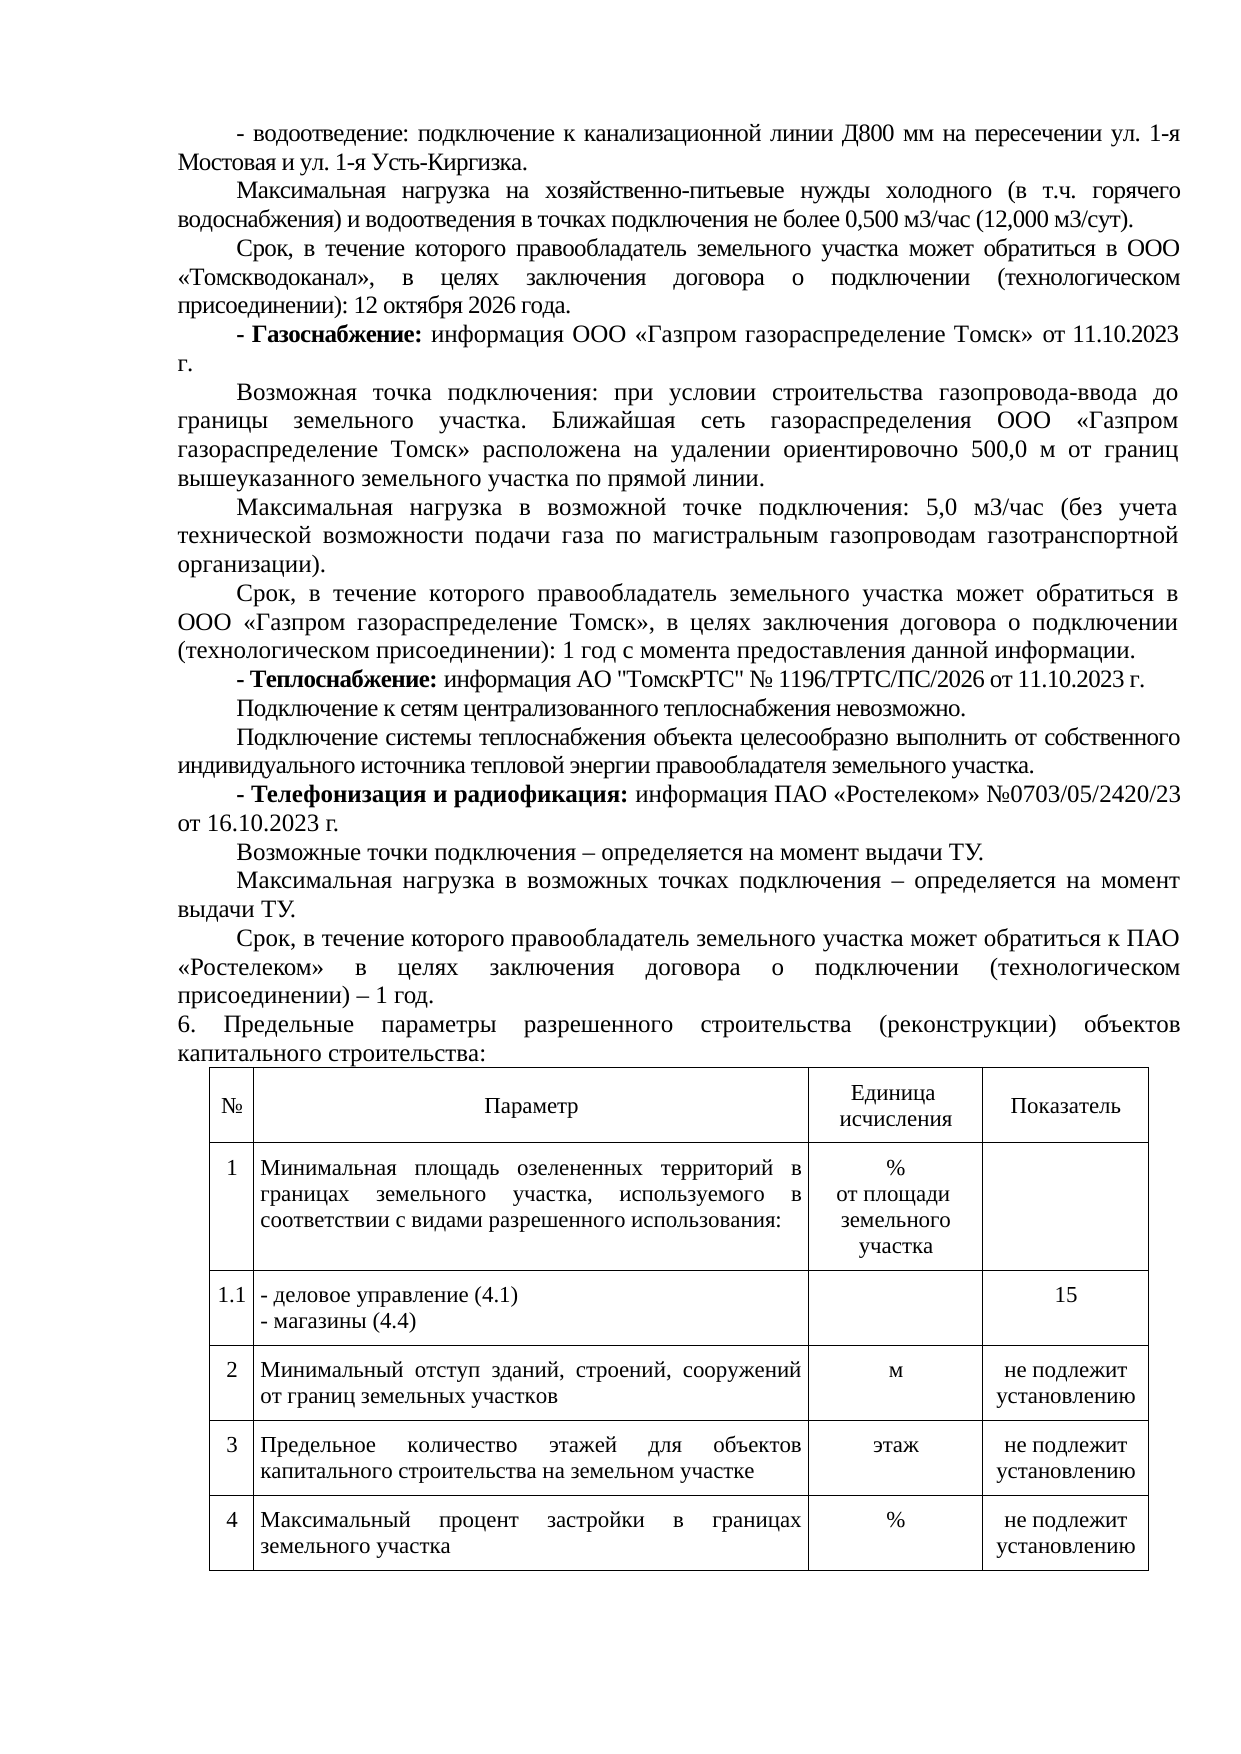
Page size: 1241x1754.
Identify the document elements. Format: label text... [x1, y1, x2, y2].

table_cell не подлежит установлению [983, 1346, 1148, 1419]
text 6. Предельные параметры разрешенного строительства (реконструкции) объектов капитального строительства: [177, 1009, 1181, 1067]
table_cell [983, 1143, 1148, 1269]
table_cell 1 [210, 1143, 253, 1269]
table_header № [210, 1068, 253, 1142]
text Максимальная нагрузка на хозяйственно-питьевые нужды холодного (в т.ч. горячего водоснабжения) и водоотведения в точках подключения не более 0,500 м3/час (12,000 м3/сут). [177, 176, 1181, 233]
text Срок, в течение которого правообладатель земельного участка может обратиться в ООО «Томскводоканал», в целях заключения договора о подключении (технологическом присоединении): 12 октября 2026 года. [177, 233, 1181, 319]
table_cell не подлежит установлению [983, 1496, 1148, 1569]
table_cell Минимальный отступ зданий, строений, сооружений от границ земельных участков [254, 1346, 808, 1419]
text - Теплоснабжение: информация АО "ТомскРТС" № 1196/ТРТС/ПС/2026 от 11.10.2023 г. [177, 664, 1181, 693]
table_cell 15 [983, 1271, 1148, 1344]
table_header Параметр [254, 1068, 808, 1142]
table_cell 4 [210, 1496, 253, 1569]
text Максимальная нагрузка в возможных точках подключения – определяется на момент выдачи ТУ. [177, 866, 1181, 923]
table_cell 3 [210, 1421, 253, 1494]
text Подключение системы теплоснабжения объекта целесообразно выполнить от собственного индивидуального источника тепловой энергии правообладателя земельного участка. [177, 722, 1181, 779]
table_cell 1.1 [210, 1271, 253, 1344]
text Возможные точки подключения – определяется на момент выдачи ТУ. [177, 837, 1181, 866]
table_cell - деловое управление (4.1) - магазины (4.4) [254, 1271, 808, 1344]
text Возможная точка подключения: при условии строительства газопровода-ввода до границы земельного участка. Ближайшая сеть газораспределения ООО «Газпром газораспределение Томск» расположена на удалении ориентировочно 500,0 м от границ вышеуказанного земельного участка по прямой линии. [177, 377, 1179, 492]
table_cell Минимальная площадь озелененных территорий в границах земельного участка, используемого в соответствии с видами разрешенного использования: [254, 1143, 808, 1269]
text Максимальная нагрузка в возможной точке подключения: 5,0 м3/час (без учета технической возможности подачи газа по магистральным газопроводам газотранспортной организации). [177, 492, 1179, 578]
table_cell не подлежит установлению [983, 1421, 1148, 1494]
table_cell [809, 1271, 982, 1344]
table_header Показатель [983, 1068, 1148, 1142]
text - водоотведение: подключение к канализационной линии Д800 мм на пересечении ул. 1-я Мостовая и ул. 1-я Усть-Киргизка. [177, 118, 1181, 176]
table_header Единица исчисления [809, 1068, 982, 1142]
table_cell м [809, 1346, 982, 1419]
table_cell % [809, 1496, 982, 1569]
table_cell Максимальный процент застройки в границах земельного участка [254, 1496, 808, 1569]
text Подключение к сетям централизованного теплоснабжения невозможно. [177, 693, 1181, 722]
table_cell 2 [210, 1346, 253, 1419]
text Срок, в течение которого правообладатель земельного участка может обратиться в ООО «Газпром газораспределение Томск», в целях заключения договора о подключении (технологическом присоединении): 1 год с момента предоставления данной информации. [177, 578, 1179, 664]
table_cell % от площади земельного участка [809, 1143, 982, 1269]
table_cell Предельное количество этажей для объектов капитального строительства на земельном участке [254, 1421, 808, 1494]
text - Телефонизация и радиофикация: информация ПАО «Ростелеком» №0703/05/2420/23 от 16.10.2023 г. [177, 779, 1181, 837]
table_cell этаж [809, 1421, 982, 1494]
text - Газоснабжение: информация ООО «Газпром газораспределение Томск» от 11.10.2023 г. [177, 319, 1179, 377]
text Срок, в течение которого правообладатель земельного участка может обратиться к ПАО «Ростелеком» в целях заключения договора о подключении (технологическом присоединении) – 1 год. [177, 923, 1181, 1009]
